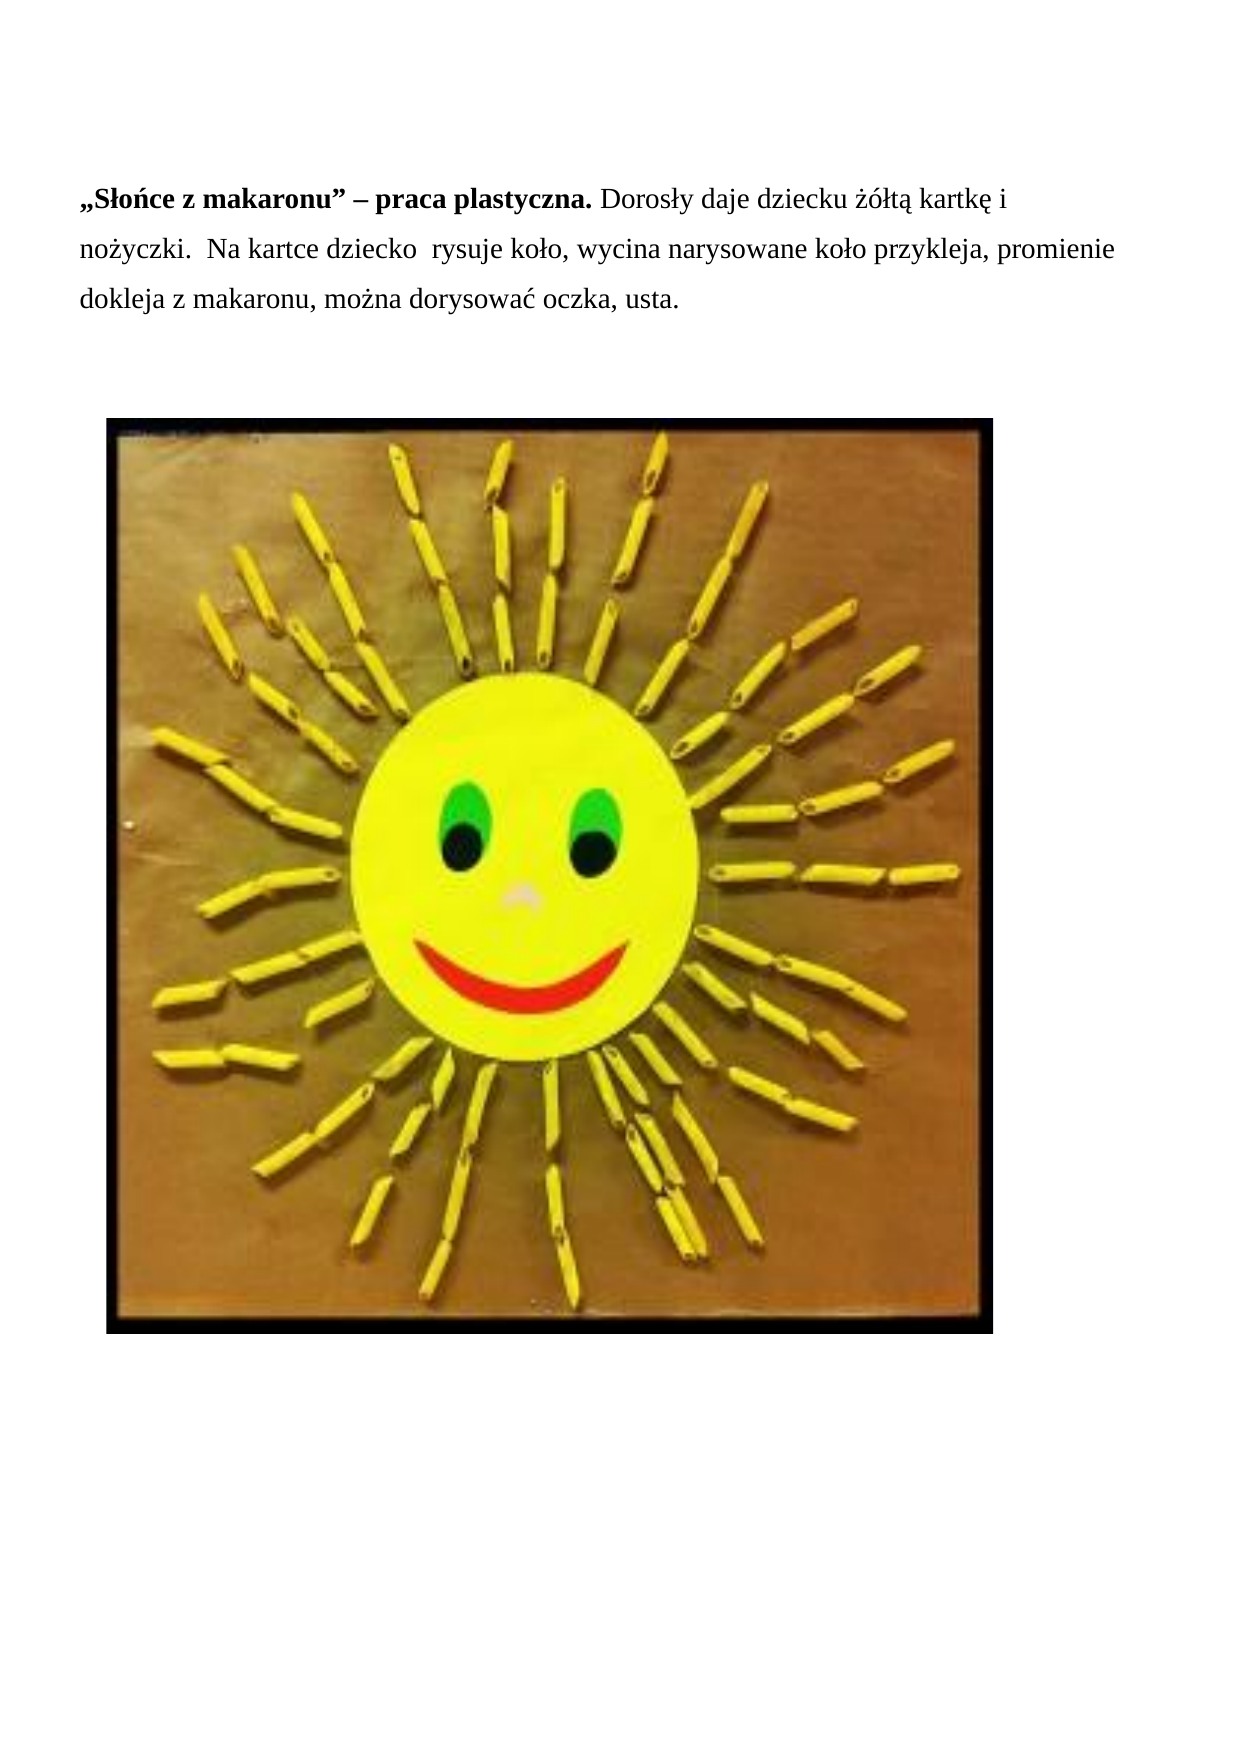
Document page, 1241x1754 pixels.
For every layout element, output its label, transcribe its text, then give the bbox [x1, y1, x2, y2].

picture [106, 418, 994, 1334]
text „Słońce z makaronu” – praca plastyczna. Dorosły daje dziecku żółtą kartkę i nożyczki. Na kartce dziecko rysuje koło, wycina narysowane koło przykleja, promienie dokleja z makaronu, można dorysować oczka, usta. [79, 181, 1122, 365]
